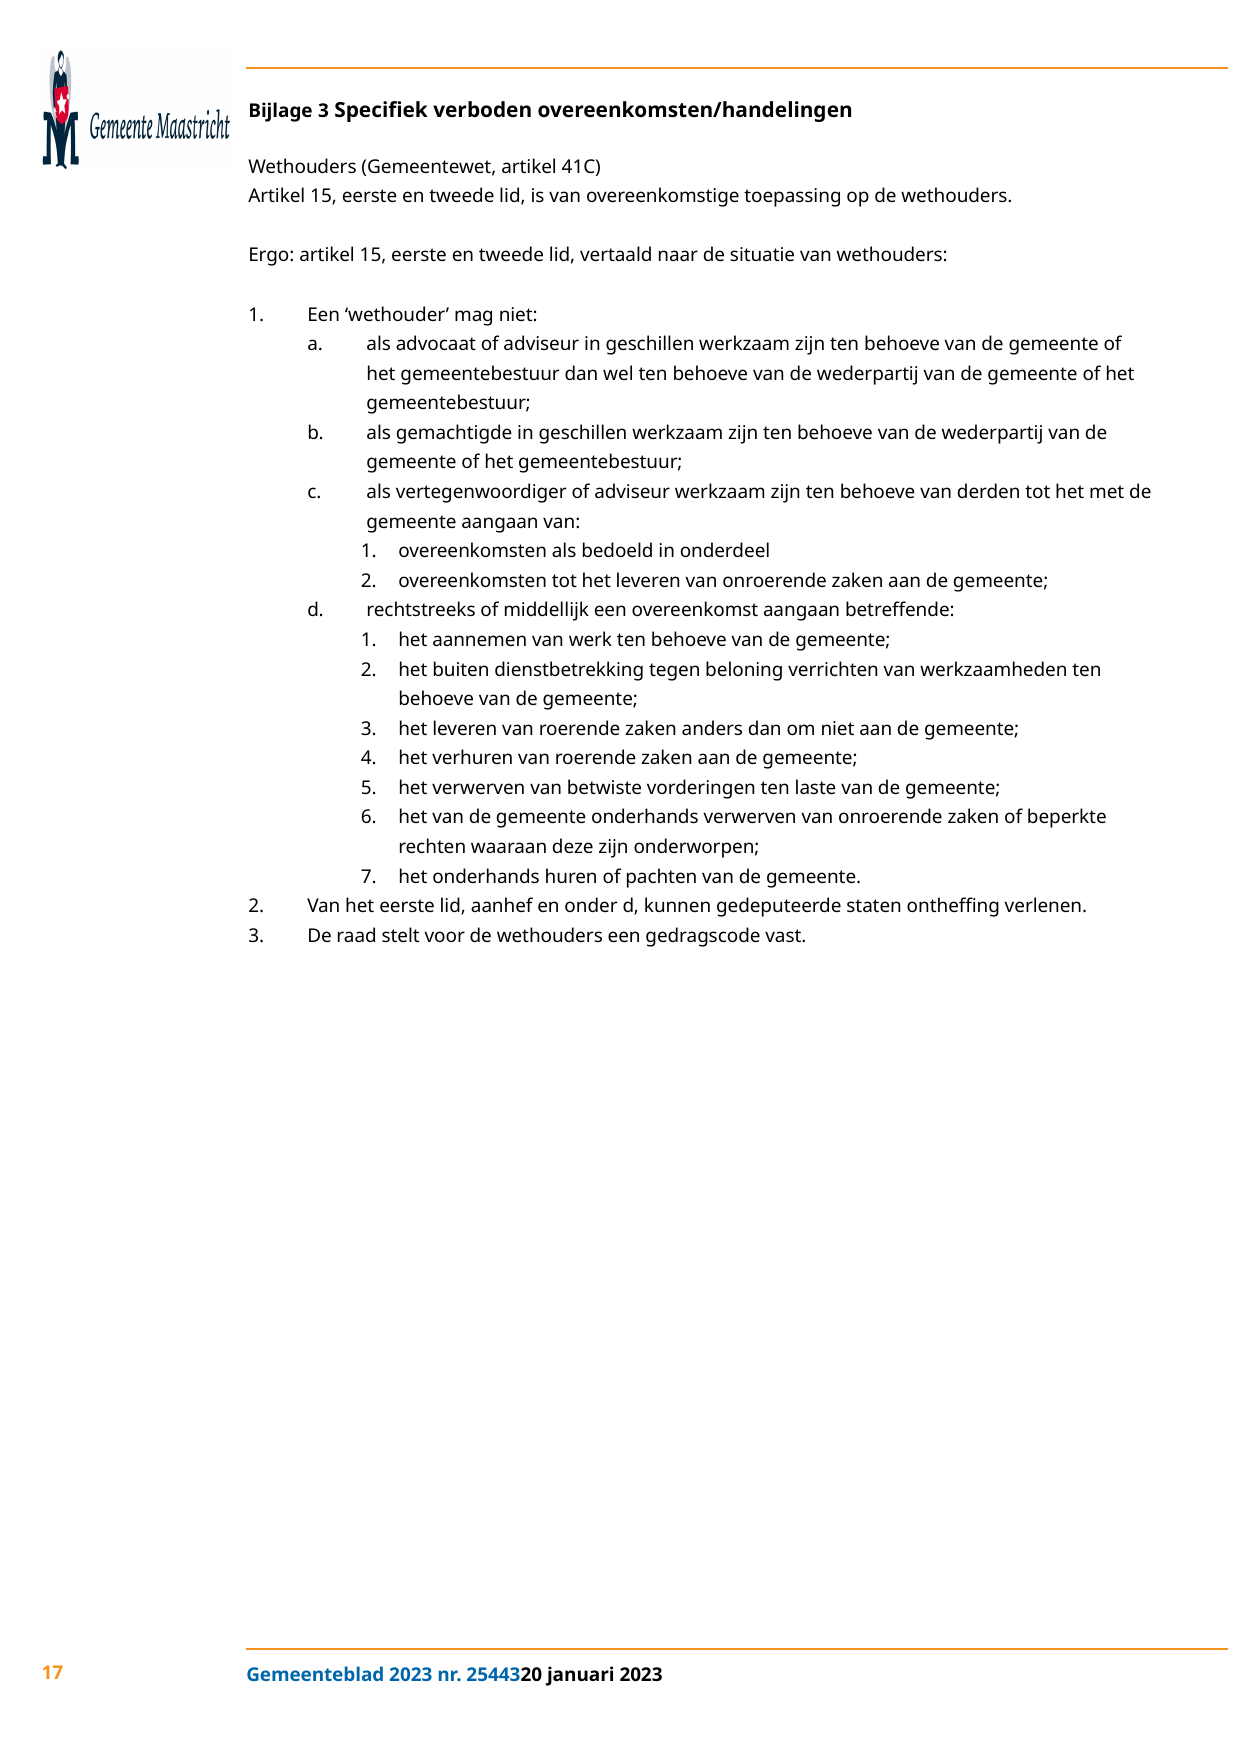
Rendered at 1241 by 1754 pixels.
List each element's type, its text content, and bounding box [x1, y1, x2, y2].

list overeenkomsten als bedoeld in onderdeel [361, 537, 1152, 563]
list het verhuren van roerende zaken aan de gemeente; [361, 744, 1152, 770]
text Ergo: artikel 15, eerste en tweede lid, vertaald naar de situatie van wethouders: [248, 242, 1152, 267]
text Bijlage 3 Specifiek verboden overeenkomsten/handelingen [248, 95, 1152, 123]
list rechtstreeks of middellijk een overeenkomst aangaan betreffende: [307, 597, 1152, 622]
list het verwerven van betwiste vorderingen ten laste van de gemeente; [361, 774, 1152, 800]
list het van de gemeente onderhands verwerven van onroerende zaken of beperkte rechten waaraan deze zijn onderworpen; [361, 804, 1152, 859]
list als vertegenwoordiger of adviseur werkzaam zijn ten behoeve van derden tot het met de gemeente aangaan van: [307, 478, 1152, 534]
list als gemachtigde in geschillen werkzaam zijn ten behoeve van de wederpartij van de gemeente of het gemeentebestuur; [307, 419, 1152, 474]
list het leveren van roerende zaken anders dan om niet aan de gemeente; [361, 715, 1152, 741]
list De raad stelt voor de wethouders een gedragscode vast. [248, 922, 1152, 948]
list Een ‘wethouder’ mag niet: [248, 301, 1152, 327]
text Wethouders (Gemeentewet, artikel 41C) [248, 153, 1152, 179]
list overeenkomsten tot het leveren van onroerende zaken aan de gemeente; [361, 567, 1152, 593]
list het onderhands huren of pachten van de gemeente. [361, 863, 1152, 889]
list het buiten dienstbetrekking tegen beloning verrichten van werkzaamheden ten behoeve van de gemeente; [361, 656, 1152, 711]
list Van het eerste lid, aanhef en onder d, kunnen gedeputeerde staten ontheffing verlenen. [248, 892, 1152, 918]
picture [41, 47, 231, 172]
text Artikel 15, eerste en tweede lid, is van overeenkomstige toepassing op de wethouders. [248, 182, 1152, 208]
list als advocaat of adviseur in geschillen werkzaam zijn ten behoeve van de gemeente of het gemeentebestuur dan wel ten behoeve van de wederpartij van de gemeente of het gemeentebestuur; [307, 330, 1152, 415]
list het aannemen van werk ten behoeve van de gemeente; [361, 626, 1152, 652]
